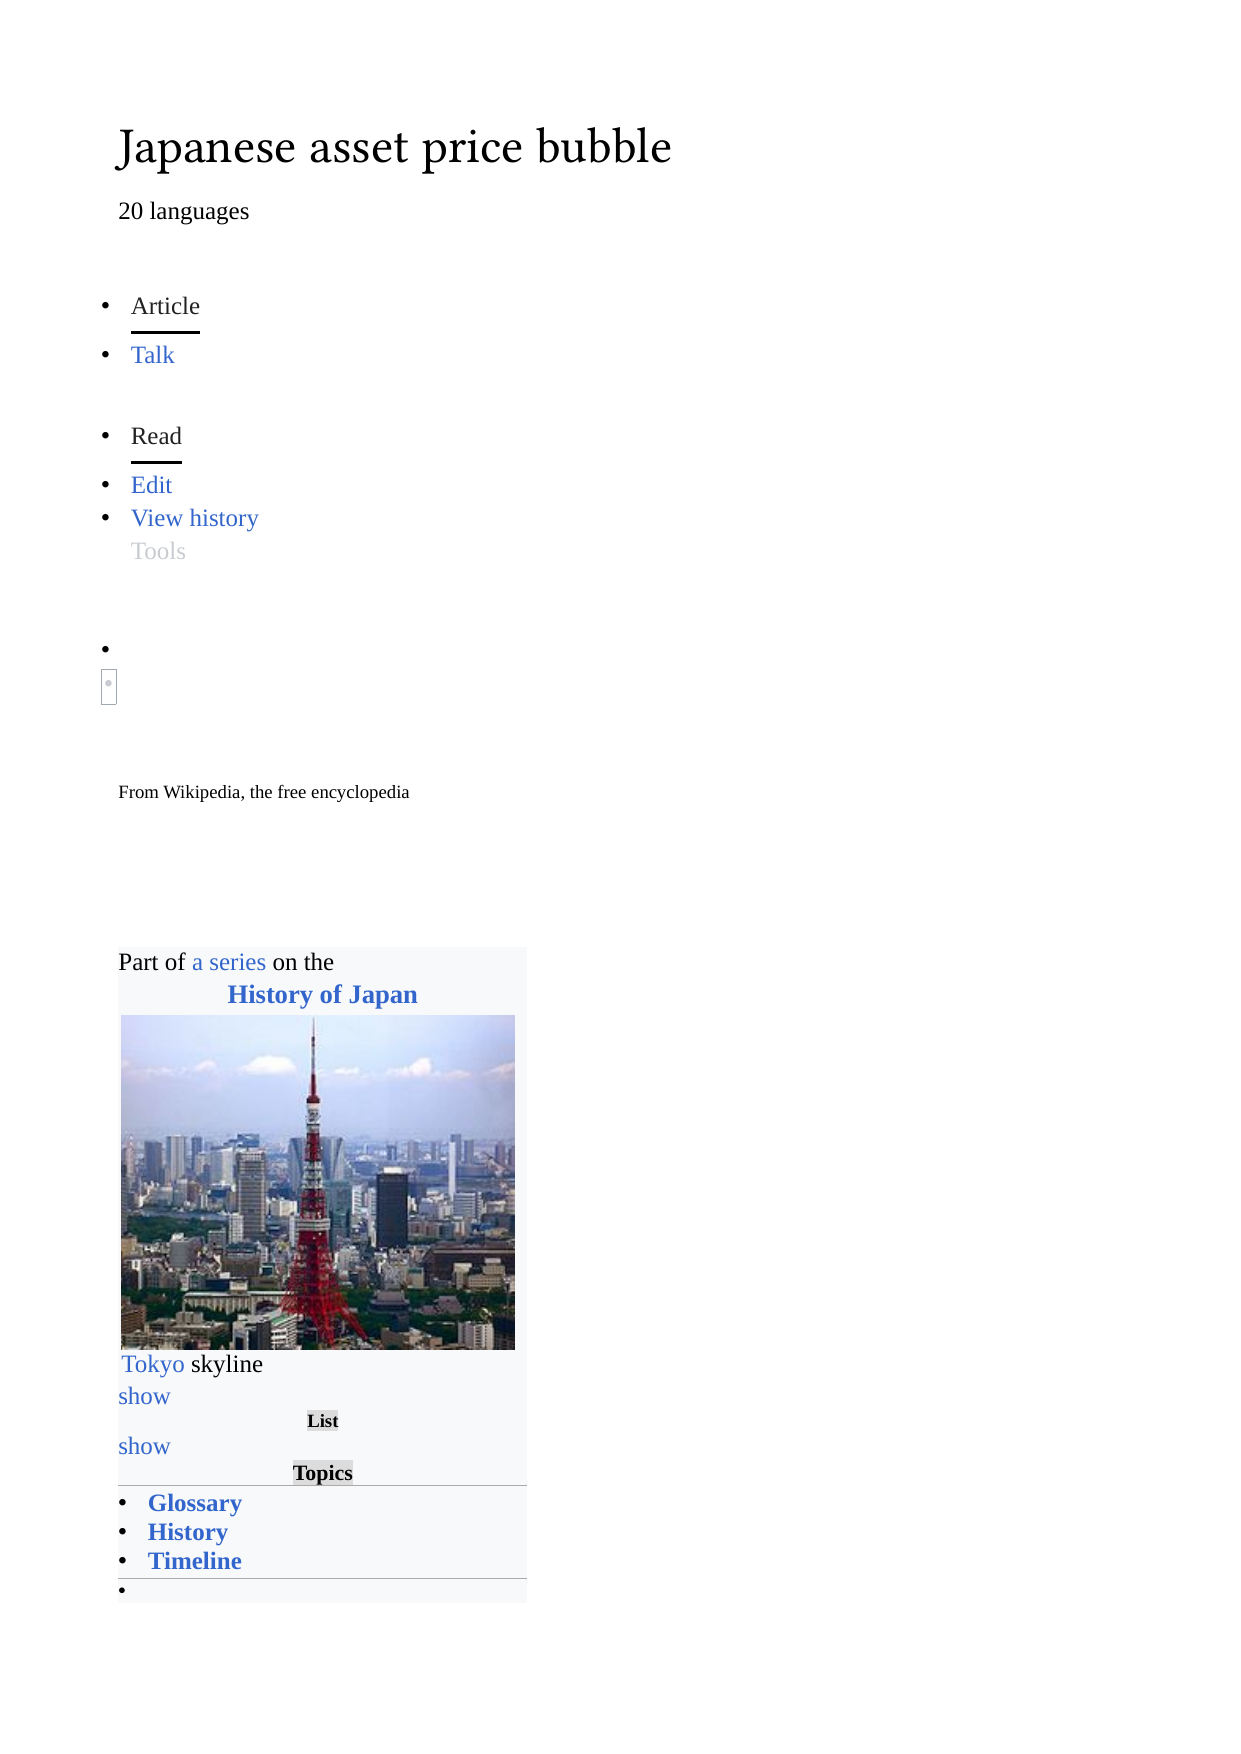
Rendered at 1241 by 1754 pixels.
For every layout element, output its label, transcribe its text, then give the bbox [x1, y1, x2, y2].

text Tools [131, 536, 1109, 565]
subtitle Japanese asset price bubble [118, 118, 1122, 175]
text From Wikipedia, the free encyclopedia [118, 781, 1122, 803]
text 20 languages [118, 196, 1113, 225]
table_cell show List [118, 1381, 527, 1431]
table_cell History of Japan [118, 976, 527, 1012]
list View history [131, 503, 1109, 532]
table_cell show Topics [118, 1431, 527, 1485]
picture [121, 1015, 515, 1350]
table_cell Tokyo skyline [118, 1012, 527, 1381]
table_cell [118, 1579, 527, 1603]
list Read [131, 421, 1109, 464]
table_header Part of a series on the [118, 947, 527, 976]
list Article [131, 291, 1109, 334]
list Talk [131, 341, 1109, 369]
list Edit [131, 470, 1109, 499]
table_cell Glossary History Timeline [118, 1486, 527, 1578]
